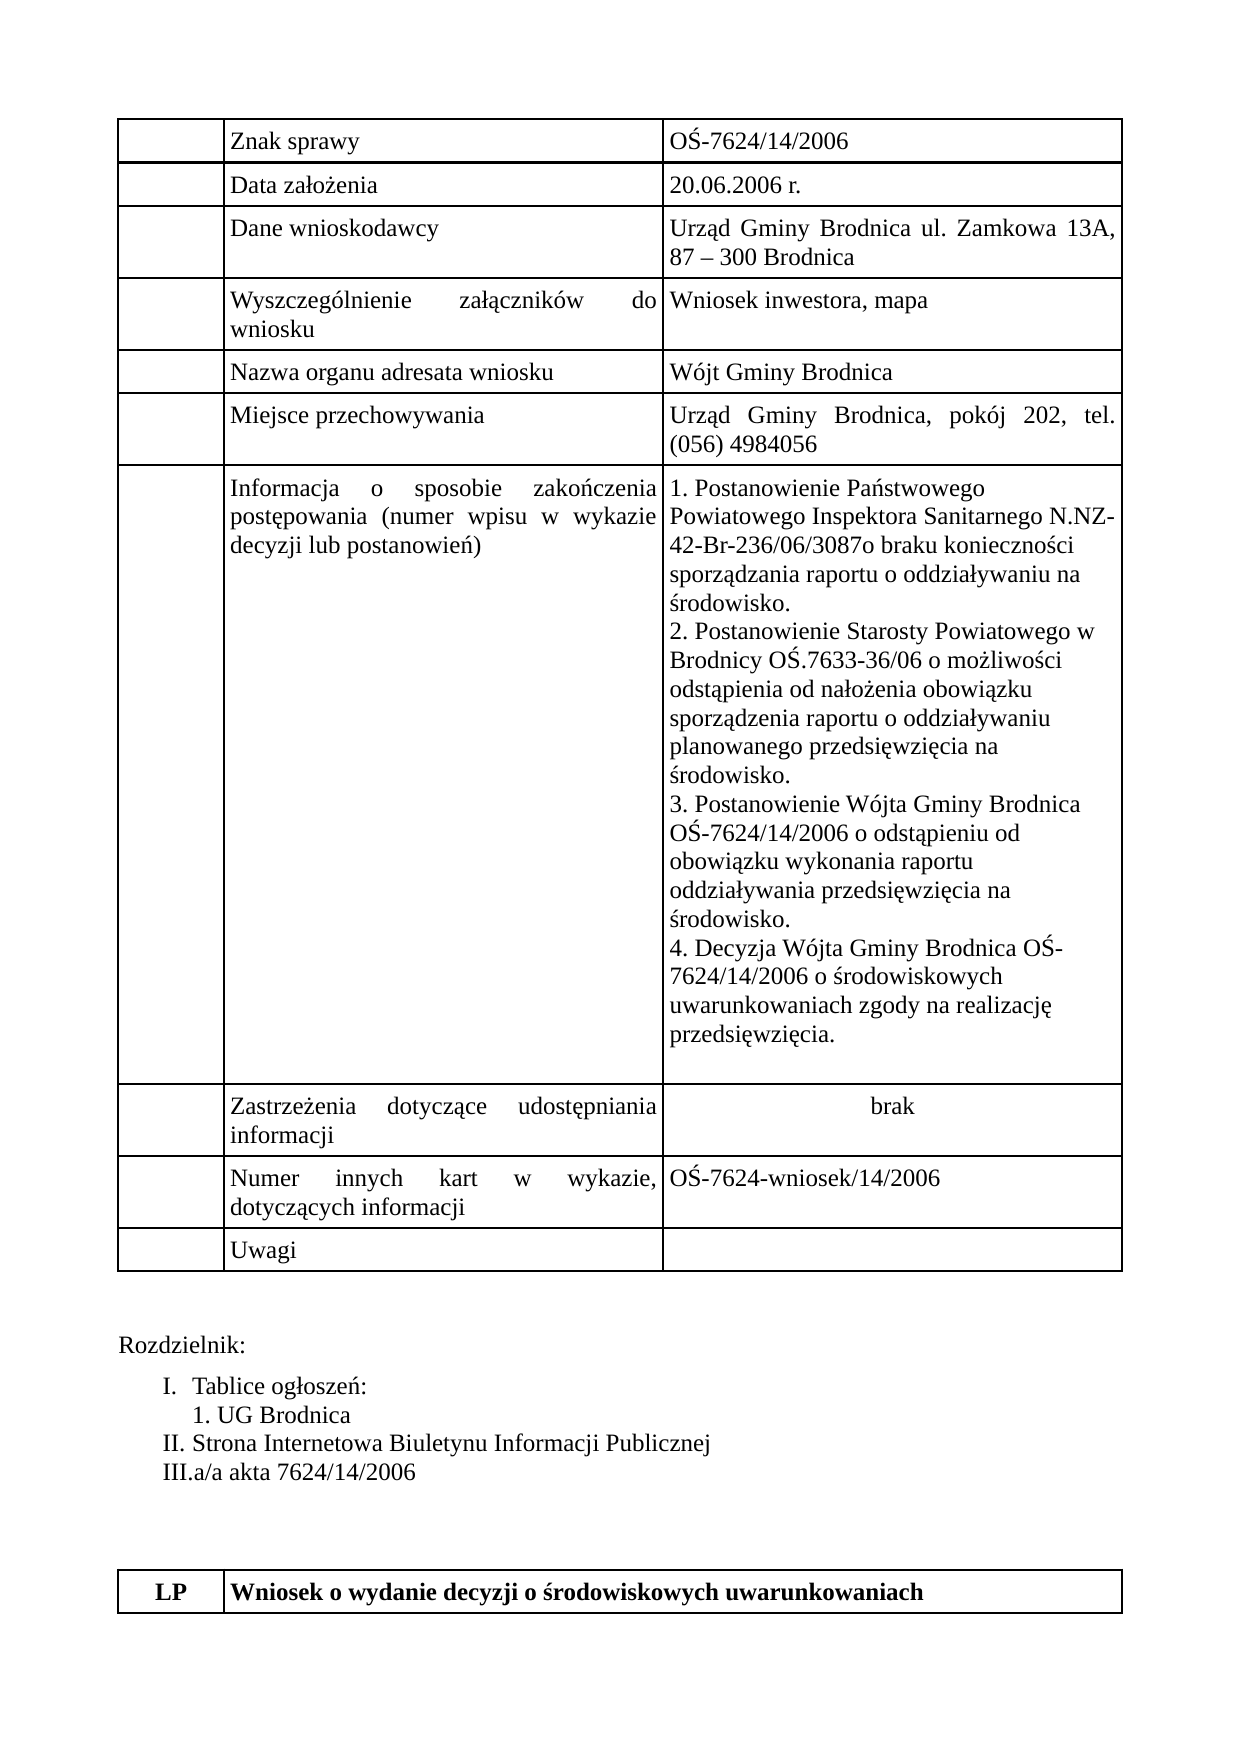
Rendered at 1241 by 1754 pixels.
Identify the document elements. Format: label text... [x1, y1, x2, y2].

table_header LP [119, 1571, 223, 1612]
table_cell Wyszczególnienie załączników do wniosku [225, 279, 662, 349]
table_cell Urząd Gminy Brodnica ul. Zamkowa 13A, 87 – 300 Brodnica [664, 207, 1121, 277]
table_cell Nazwa organu adresata wniosku [225, 351, 662, 392]
table_cell Informacja o sposobie zakończenia postępowania (numer wpisu w wykazie decyzji lub postanowień) [225, 466, 662, 1083]
table_cell [119, 120, 223, 161]
list 1. UG Brodnica [162, 1400, 1122, 1428]
list Tablice ogłoszeń: [162, 1371, 1122, 1400]
table_cell Zastrzeżenia dotyczące udostępniania informacji [225, 1085, 662, 1155]
table_cell [119, 207, 223, 277]
table_cell [119, 466, 223, 1083]
table_header Wniosek o wydanie decyzji o środowiskowych uwarunkowaniach [225, 1571, 1121, 1612]
table_cell OŚ-7624/14/2006 [664, 120, 1121, 161]
table_cell [119, 1157, 223, 1227]
table_cell [119, 394, 223, 464]
table_cell Wójt Gminy Brodnica [664, 351, 1121, 392]
table_cell Dane wnioskodawcy [225, 207, 662, 277]
table_cell [119, 279, 223, 349]
list Strona Internetowa Biuletynu Informacji Publicznej [162, 1428, 1122, 1457]
table_cell [664, 1229, 1121, 1270]
table_cell Data założenia [225, 164, 662, 205]
table_cell Znak sprawy [225, 120, 662, 161]
table_cell Urząd Gminy Brodnica, pokój 202, tel. (056) 4984056 [664, 394, 1121, 464]
table_cell OŚ-7624-wniosek/14/2006 [664, 1157, 1121, 1227]
list a/a akta 7624/14/2006 [162, 1457, 1122, 1486]
table_cell Uwagi [225, 1229, 662, 1270]
table_cell Miejsce przechowywania [225, 394, 662, 464]
table_cell [119, 1085, 223, 1155]
table_cell [119, 1229, 223, 1270]
table_cell 20.06.2006 r. [664, 164, 1121, 205]
table_cell [119, 351, 223, 392]
text Rozdzielnik: [118, 1330, 1122, 1358]
table_cell Numer innych kart w wykazie, dotyczących informacji [225, 1157, 662, 1227]
table_cell brak [664, 1085, 1121, 1155]
table_cell 1. Postanowienie Państwowego Powiatowego Inspektora Sanitarnego N.NZ-42-Br-236/06/3087o braku konieczności sporządzania raportu o oddziaływaniu na środowisko. 2. Postanowienie Starosty Powiatowego w Brodnicy OŚ.7633-36/06 o możliwości odstąpienia od nałożenia obowiązku sporządzenia raportu o oddziaływaniu planowanego przedsięwzięcia na środowisko. 3. Postanowienie Wójta Gminy Brodnica OŚ-7624/14/2006 o odstąpieniu od obowiązku wykonania raportu oddziaływania przedsięwzięcia na środowisko. 4. Decyzja Wójta Gminy Brodnica OŚ-7624/14/2006 o środowiskowych uwarunkowaniach zgody na realizację przedsięwzięcia. [664, 466, 1121, 1083]
table_cell [119, 164, 223, 205]
table_cell Wniosek inwestora, mapa [664, 279, 1121, 349]
